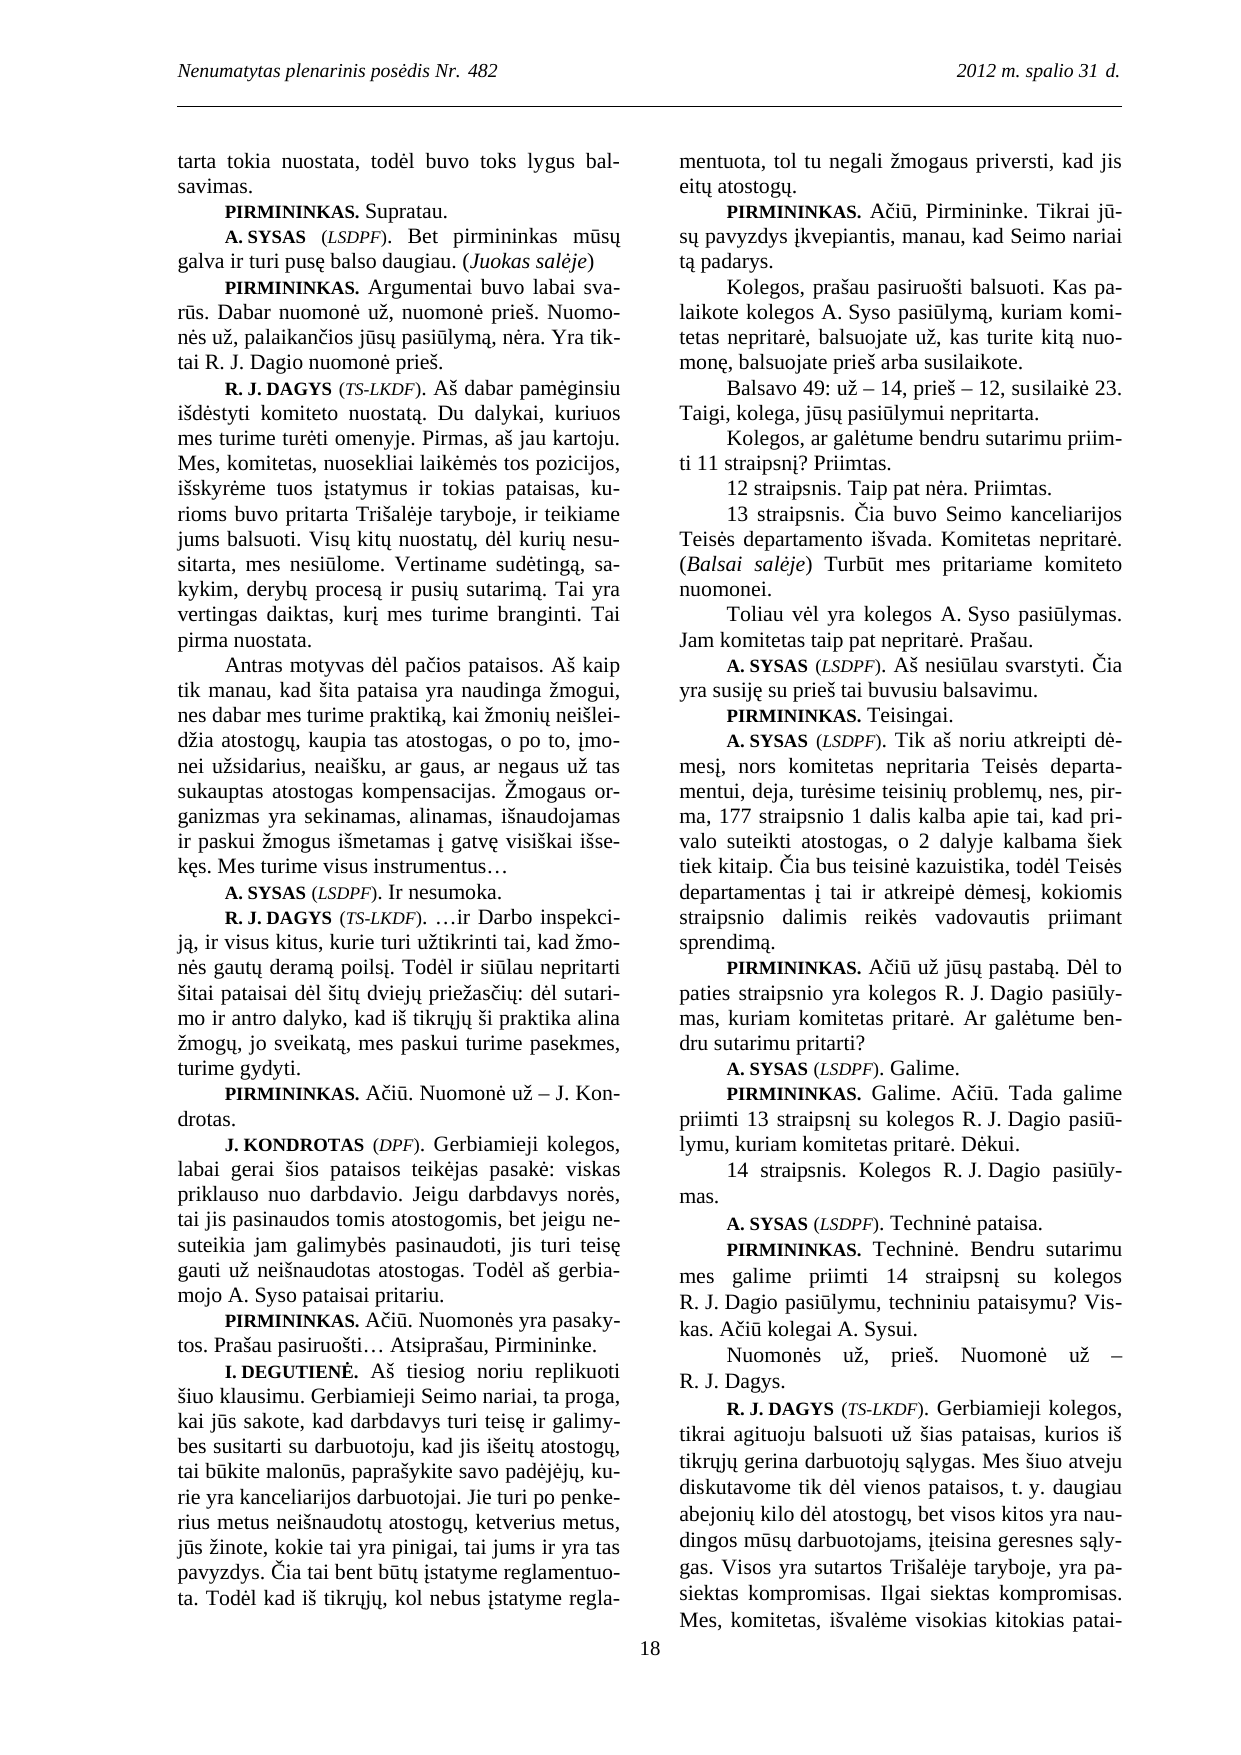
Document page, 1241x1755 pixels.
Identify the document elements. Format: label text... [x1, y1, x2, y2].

text R. J. DAGYS (TS-LKDF). Ger­bia­mie­ji ko­le­gos, tik­rai agi­tuo­ju bal­suo­ti už šias pa­tai­sas, ku­rios iš tik­rų­jų ge­ri­na dar­buo­to­jų są­ly­gas. Mes šiuo at­ve­ju dis­ku­ta­vo­me tik dėl vie­nos pa­tai­sos, t. y. dau­giau abe­jo­nių ki­lo dėl atos­to­gų, bet vi­sos ki­tos yra nau­din­gos mū­sų dar­buo­to­jams, įtei­si­na ge­res­nes są­ly­gas. Vi­sos yra su­tar­tos Tri­ša­lė­je ta­ry­bo­je, yra pa­siek­tas kom­pro­mi­sas. Il­gai siek­tas kom­pro­mi­sas. Mes, ko­mi­te­tas, iš­va­lė­me vi­so­kias ki­to­kias pa­tai­ [679, 1394, 1122, 1632]
text Ko­le­gos, ar ga­lė­tu­me ben­dru su­ta­ri­mu pri­im­ti 11 straips­nį? Pri­im­tas. [679, 425, 1122, 475]
text A. SYSAS (LSDPF). Ga­li­me. [679, 1055, 1122, 1080]
text PIRMININKAS. Su­pra­tau. [177, 198, 620, 223]
text Bal­sa­vo 49: už – 14, prieš – 12, su­si­lai­kė 23. Tai­gi, ko­le­ga, jū­sų pa­siū­ly­mui ne­pri­tar­ta. [679, 374, 1122, 425]
text A. SYSAS (LSDPF). Aš ne­siū­lau svars­ty­ti. Čia yra su­si­ję su prieš tai bu­vu­siu bal­sa­vi­mu. [679, 652, 1122, 702]
text tar­ta to­kia nuo­sta­ta, to­dėl bu­vo toks ly­gus bal­savimas. [177, 148, 620, 198]
text A. SYSAS (LSDPF). Bet pir­mi­nin­kas mū­sų gal­va ir tu­ri pu­sę bal­so dau­giau. (Juo­kas sa­lė­je) [177, 223, 620, 274]
text I. DEGUTIENĖ. Aš tie­siog no­riu re­pli­kuo­ti šiuo klau­si­mu. Ger­bia­mie­ji Sei­mo na­riai, ta pro­ga, kai jūs sa­ko­te, kad darb­da­vys tu­ri tei­sę ir ga­li­my­bes su­si­tar­ti su dar­buo­to­ju, kad jis iš­ei­tų atos­to­gų, tai bū­ki­te ma­lo­nūs, pa­pra­šy­ki­te sa­vo pa­dė­jė­jų, ku­rie yra kan­ce­lia­ri­jos dar­buo­to­jai. Jie tu­ri po pen­ke­rius me­tus ne­iš­nau­do­tų atos­to­gų, ket­ve­rius me­tus, jūs ži­no­te, ko­kie tai yra pi­ni­gai, tai jums ir yra tas pa­vyz­dys. Čia tai bent bū­tų įsta­ty­me reg­la­men­tuo­ta. To­dėl kad iš tik­rų­jų, kol ne­bus įsta­ty­me reg­la­ [177, 1358, 620, 1610]
text PIRMININKAS. Tei­sin­gai. [679, 702, 1122, 727]
text A. SYSAS (LSDPF). Tech­ni­nė pa­tai­sa. [679, 1209, 1122, 1235]
text R. J. DAGYS (TS-LKDF). …ir Dar­bo ins­pek­ci­ją, ir vi­sus ki­tus, ku­rie tu­ri už­tik­rin­ti tai, kad žmo­nės gau­tų de­ra­mą po­il­sį. To­dėl ir siū­lau ne­pri­tar­ti ši­tai pa­tai­sai dėl ši­tų dvie­jų prie­žas­čių: dėl su­ta­ri­mo ir an­tro da­ly­ko, kad iš tik­rų­jų ši prak­ti­ka ali­na žmo­gų, jo svei­ka­tą, mes pas­kui tu­ri­me pa­sek­mes, tu­ri­me gy­dy­ti. [177, 904, 620, 1080]
text To­liau vėl yra ko­le­gos A. Sy­so pa­siū­ly­mas. Jam ko­mi­te­tas taip pat ne­pri­ta­rė. Pra­šau. [679, 601, 1122, 652]
text Ant­ras mo­ty­vas dėl pa­čios pa­tai­sos. Aš kaip tik ma­nau, kad ši­ta pa­tai­sa yra nau­din­ga žmo­gui, nes da­bar mes tu­ri­me prak­ti­ką, kai žmo­nių ne­iš­lei­džia atos­to­gų, kau­pia tas atos­to­gas, o po to, įmo­nei už­si­da­rius, ne­aiš­ku, ar gaus, ar ne­gaus už tas su­kaup­tas atos­to­gas kom­pen­sa­ci­jas. Žmo­gaus or­ga­niz­mas yra se­ki­na­mas, ali­na­mas, iš­nau­do­ja­mas ir pas­kui žmo­gus iš­me­ta­mas į gat­vę vi­siš­kai iš­se­kęs. Mes tu­ri­me vi­sus in­stru­men­tus… [177, 652, 620, 879]
text A. SYSAS (LSDPF). Tik aš no­riu at­kreip­ti dė­me­sį, nors ko­mi­te­tas ne­pri­ta­ria Tei­sės de­par­ta­men­tui, de­ja, tu­rė­si­me tei­si­nių pro­ble­mų, nes, pir­ma, 177 straips­nio 1 da­lis kal­ba apie tai, kad pri­va­lo su­teik­ti atos­to­gas, o 2 da­ly­je kal­ba­ma šiek tiek ki­taip. Čia bus tei­si­nė ka­zuis­ti­ka, to­dėl Tei­sės de­par­ta­men­tas į tai ir at­krei­pė dė­me­sį, ko­kio­mis straips­nio da­li­mis rei­kės va­do­vau­tis pri­imant spren­di­mą. [679, 727, 1122, 954]
text R. J. DAGYS (TS-LKDF). Aš da­bar pa­mė­gin­siu iš­dės­ty­ti ko­mi­te­to nuo­sta­tą. Du da­ly­kai, ku­riuos mes tu­ri­me tu­rė­ti ome­ny­je. Pir­mas, aš jau kar­to­ju. Mes, ko­mi­te­tas, nuo­sek­liai lai­kė­mės tos po­zi­ci­jos, iš­sky­rė­me tuos įsta­ty­mus ir to­kias pa­tai­sas, ku­rioms bu­vo pri­tar­ta Tri­ša­lė­je ta­ry­bo­je, ir tei­kia­me jums bal­suo­ti. Vi­sų ki­tų nuo­sta­tų, dėl ku­rių ne­su­si­tar­ta, mes ne­siū­lo­me. Ver­ti­na­me su­dė­tin­gą, sa­ky­kim, de­ry­bų pro­ce­są ir pu­sių su­ta­ri­mą. Tai yra ver­tin­gas daik­tas, ku­rį mes tu­ri­me bran­gin­ti. Tai pir­ma nuo­sta­ta. [177, 374, 620, 652]
text 13 straips­nis. Čia bu­vo Sei­mo kan­ce­lia­ri­jos Tei­sės de­par­ta­men­to iš­va­da. Ko­mi­te­tas ne­pri­ta­rė. (Bal­sai sa­lė­je) Tur­būt mes pri­ta­ria­me ko­mi­te­to nuo­mo­nei. [679, 501, 1122, 601]
text J. KONDROTAS (DPF). Ger­bia­mie­ji ko­le­gos, la­bai ge­rai šios pa­tai­sos tei­kė­jas pa­sa­kė: vis­kas pri­klau­so nuo darb­da­vio. Jei­gu darb­da­vys no­rės, tai jis pa­si­nau­dos to­mis atos­to­go­mis, bet jei­gu ne­su­tei­kia jam ga­li­my­bės pa­si­nau­do­ti, jis tu­ri tei­sę gau­ti už ne­iš­nau­do­tas atos­to­gas. To­dėl aš ger­bia­mo­jo A. Sy­so pa­tai­sai pri­ta­riu. [177, 1131, 620, 1307]
text PIRMININKAS. Ačiū, Pir­mi­nin­ke. Tik­rai jū­sų pa­vyz­dys įkve­pian­tis, ma­nau, kad Sei­mo na­riai tą pa­da­rys. [679, 198, 1122, 274]
text 12 straips­nis. Taip pat nė­ra. Pri­im­tas. [679, 475, 1122, 501]
text men­tuo­ta, tol tu ne­ga­li žmo­gaus pri­vers­ti, kad jis ei­tų atos­to­gų. [679, 148, 1122, 198]
text PIRMININKAS. Ačiū už jū­sų pa­sta­bą. Dėl to pa­ties straips­nio yra ko­le­gos R. J. Da­gio pa­siū­ly­mas, ku­riam ko­mi­te­tas pri­ta­rė. Ar ga­lė­tu­me ben­dru su­ta­ri­mu pri­tar­ti? [679, 954, 1122, 1055]
text PIRMININKAS. Ar­gu­men­tai bu­vo la­bai sva­rūs. Da­bar nuo­mo­nė už, nuo­mo­nė prieš. Nuo­mo­nės už, pa­lai­kan­čios jū­sų pa­siū­ly­mą, nė­ra. Yra tik­tai R. J. Da­gio nuo­mo­nė prieš. [177, 274, 620, 374]
text A. SYSAS (LSDPF). Ir ne­su­mo­ka. [177, 879, 620, 904]
text PIRMININKAS. Ga­li­me. Ačiū. Ta­da ga­li­me pri­im­ti 13 straips­nį su ko­le­gos R. J. Da­gio pa­siū­ly­mu, ku­riam ko­mi­te­tas pri­ta­rė. Dė­kui. [679, 1080, 1122, 1156]
text PIRMININKAS. Ačiū. Nuo­mo­nės yra pa­sa­ky­tos. Pra­šau pa­si­ruoš­ti… At­si­pra­šau, Pir­mi­nin­ke. [177, 1307, 620, 1358]
text PIRMININKAS. Tech­ni­nė. Ben­dru su­ta­ri­mu mes ga­li­me pri­im­ti 14 straips­nį su ko­le­gos R. J. Da­gio pa­siū­ly­mu, tech­ni­niu pa­tai­sy­mu? Vis­kas. Ačiū ko­le­gai A. Sy­sui. [679, 1235, 1122, 1341]
text Ko­le­gos, pra­šau pa­si­ruoš­ti bal­suo­ti. Kas pa­lai­ko­te ko­le­gos A. Sy­so pa­siū­ly­mą, ku­riam ko­mi­te­tas ne­pri­ta­rė, bal­suo­ja­te už, kas tu­ri­te ki­tą nuo­mo­nę, bal­suo­ja­te prieš ar­ba su­si­lai­ko­te. [679, 274, 1122, 374]
text Nuo­mo­nės už, prieš. Nuo­mo­nė už – R. J. Da­gys. [679, 1341, 1122, 1394]
text PIRMININKAS. Ačiū. Nuo­mo­nė už – J. Kon­dro­tas. [177, 1080, 620, 1131]
text 14 straips­nis. Ko­le­gos R. J. Da­gio pa­siū­ly­mas. [679, 1156, 1122, 1209]
